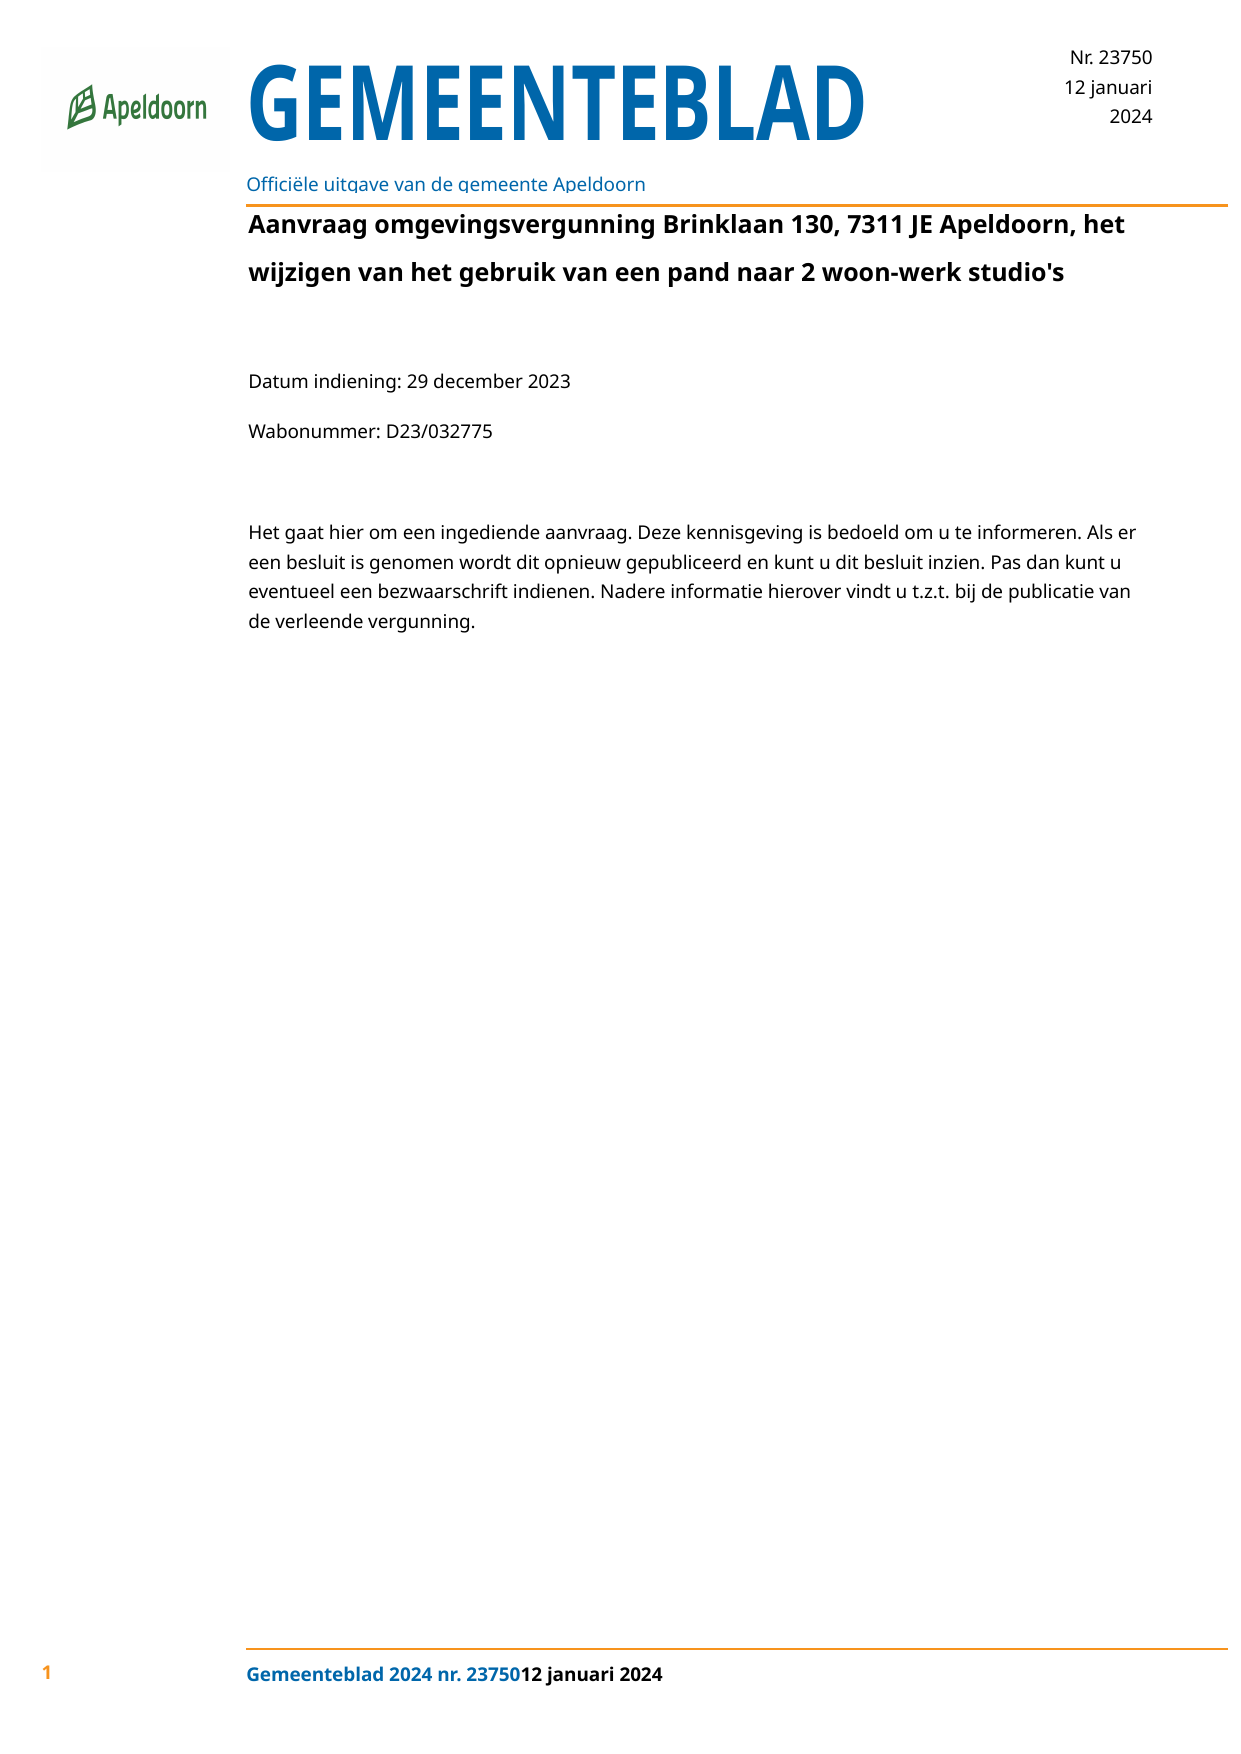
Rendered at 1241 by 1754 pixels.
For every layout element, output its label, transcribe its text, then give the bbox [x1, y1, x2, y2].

text Datum indiening: 29 december 2023 [248, 368, 1152, 394]
picture [41, 47, 231, 172]
text Aanvraag omgevingsvergunning Brinklaan 130, 7311 JE Apeldoorn, het wijzigen van het gebruik van een pand naar 2 woon-werk studio's [248, 207, 1152, 288]
text Het gaat hier om een ingediende aanvraag. Deze kennisgeving is bedoeld om u te informeren. Als er een besluit is genomen wordt dit opnieuw gepubliceerd en kunt u dit besluit inzien. Pas dan kunt u eventueel een bezwaarschrift indienen. Nadere informatie hierover vindt u t.z.t. bij de publicatie van de verleende vergunning. [248, 519, 1152, 634]
text Wabonummer: D23/032775 [248, 419, 1152, 444]
